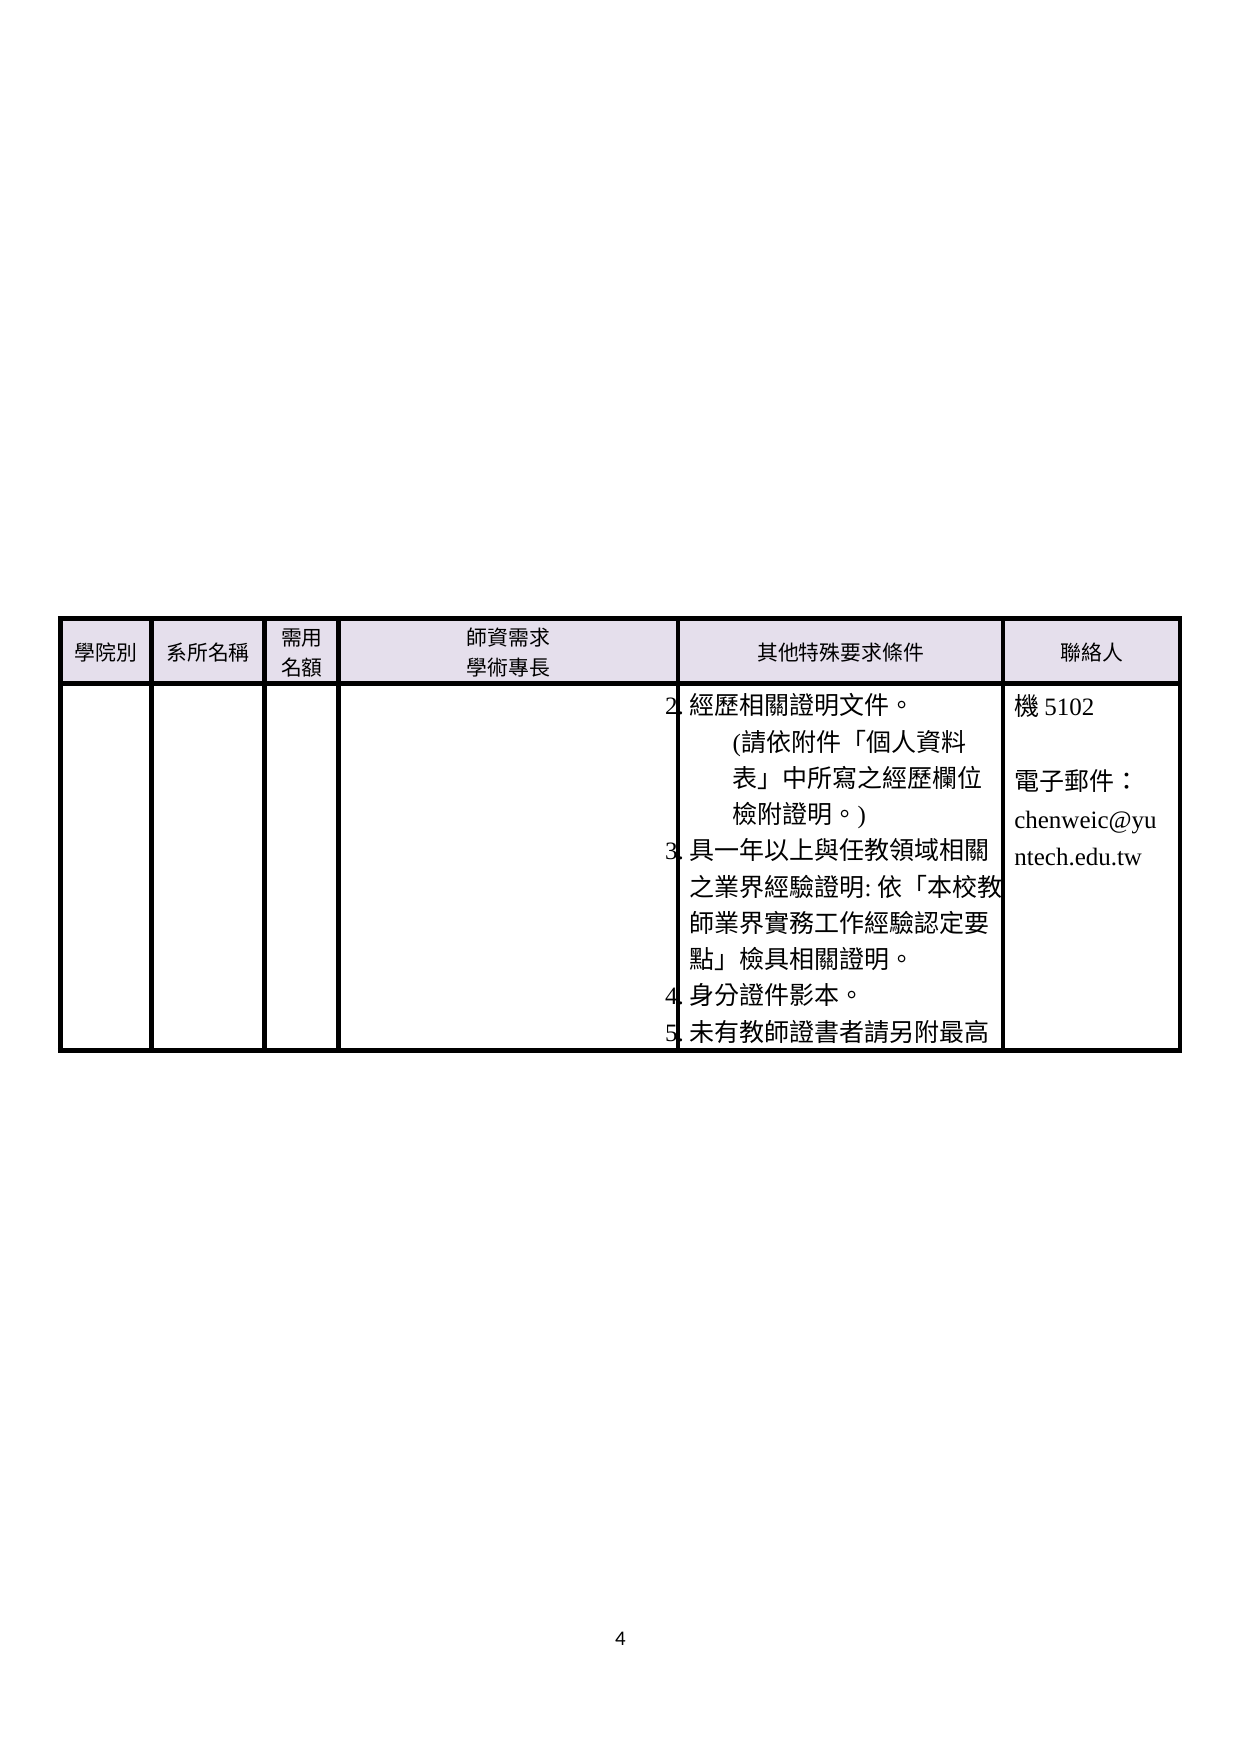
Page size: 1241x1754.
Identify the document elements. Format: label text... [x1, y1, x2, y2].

table_cell 機5102 電子郵件：chenweic@yuntech.edu.tw [1005, 686, 1178, 1048]
table_header 學院別 [63, 621, 149, 681]
table_header 需用名額 [267, 621, 336, 681]
table_header 其他特殊要求條件 [680, 621, 1001, 681]
table_header 聯絡人 [1005, 621, 1178, 681]
table_header 師資需求 學術專長 [341, 621, 676, 681]
table_header 系所名稱 [154, 621, 262, 681]
table_cell [63, 686, 149, 1048]
table_cell [267, 686, 336, 1048]
table_cell 應具備全英文授課能力。 應具備一年以上與任教領域相關之業界實務工作經驗。(需檢附相關工作證明，但技術及職業教育法施行前已在職之編制內專任合格教師，不在此限) 檢附文件： (請依序排列，勿膠裝) (一)本校新聘教師應徵表(含個人履歷及自傳)。 (二)學經歷證明： 學士、碩士、博士學位證書: 最高學歷為國外學歷，應經我國駐外單位驗證學位證書、成績證明，並向入出國及移民署申請核發入出國紀錄。 經歷相關證明文件。 (請依附件「個人資料表」中所寫之經歷欄位檢附證明。) 具一年以上與任教領域相關之業界經驗證明: 依「本校教師業界實務工作經驗認定要點」檢具相關證明。 身分證件影本。 未有教師證書者請另附最高學歷歷年成績單。 (三)歷年研究期刊論文或專利一覽表。 (四)主要著作目錄、作品集。 (五)專長領域。 (六)可任教科目及內容大綱簡述(含必修與選修課程)。 (七)授課講義教材及參考資料。 (八)研究計畫、未來研究方向。 (九)教授推薦函2封。 (十)其它有助證明相關能力之資料(如參與之研究計畫或產學合作計畫等) 。 以上影本證書、證明文件請加註與正本相符並簽章。 [680, 686, 1001, 1048]
table_cell [154, 686, 262, 1048]
table_cell 一、學術專長領域： 1. 品質管理 2. 生產製造 3. 資訊科技 4. 其他工業工程相關領域 二、資格： 具「工業工程與管理」相關領域博士學位。 [341, 686, 676, 1048]
